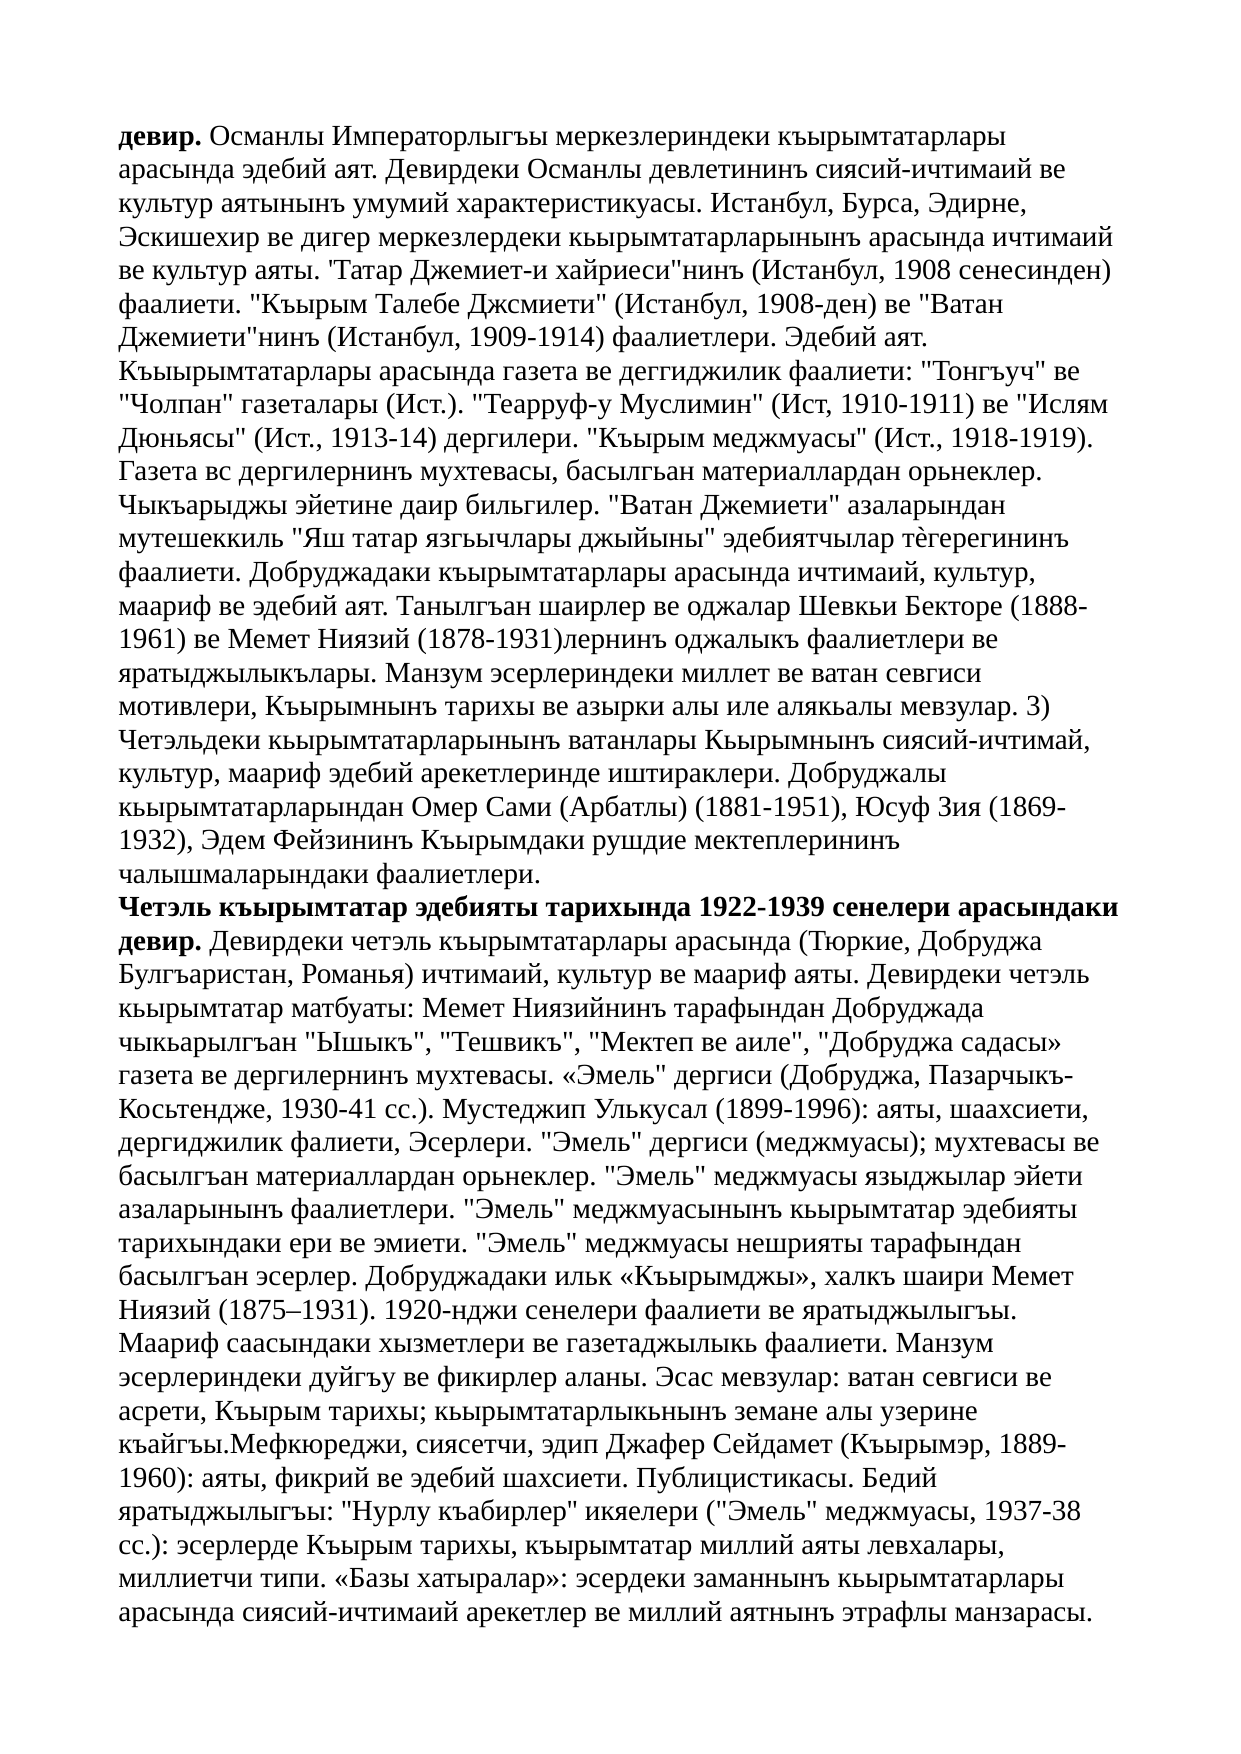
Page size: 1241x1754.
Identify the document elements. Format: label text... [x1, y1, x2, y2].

text девир. Османлы Императорлыгъы меркезлериндеки къырымтатарлары арасында эдебий аят. Девирдеки Османлы девлетининъ сиясий-ичтимаий ве культур аятынынъ умумий характеристикуасы. Истанбул, Бурса, Эдирне, Эскишехир ве дигер меркезлердеки кьырымтатарларынынъ арасында ичтимаий ве культур аяты. 'Татар Джемиет-и хайриеси"нинъ (Истанбул, 1908 сенесинден) фаалиети. "Къырым Талебе Джсмиети" (Истанбул, 1908-ден) ве "Ватан Джемиети"нинъ (Истанбул, 1909-1914) фаалиетлери. Эдебий аят. Къыырымтатарлары арасында газета ве деггиджилик фаалиети: "Тонгъуч" ве "Чолпан" газеталары (Ист.). "Теарруф-у Муслимин" (Ист, 1910-1911) ве "Ислям Дюньясы" (Ист., 1913-14) дергилери. "Къырым меджмуасы'' (Ист., 1918-1919). Газета вс дергилернинъ мухтевасы, басылгьан материаллардан орьнеклер. Чыкъарыджы эйетине даир бильгилер. "Ватан Джемиети" азаларындан мутешеккиль "Яш татар язгьычлары джыйыны" эдебиятчылар тѐгерегининъ фаалиети. Добруджадаки къырымтатарлары арасында ичтимаий, культур, маариф ве эдебий аят. Танылгъан шаирлер ве оджалар Шевкьи Бекторе (1888-1961) ве Мемет Ниязий (1878-1931)лернинъ оджалыкъ фаалиетлери ве яратыджылыкълары. Манзум эсерлериндеки миллет ве ватан севгиси мотивлери, Къырымнынъ тарихы ве азырки алы иле алякьалы мевзулар. 3) Четэльдеки кьырымтатарларынынъ ватанлары Кьырымнынъ сиясий-ичтимай, культур, маариф эдебий арекетлеринде иштираклери. Добруджалы кьырымтатарларындан Омер Сами (Арбатлы) (1881-1951), Юсуф Зия (1869-1932), Эдем Фейзининъ Къырымдаки рушдие мектеплерининъ чалышмаларындаки фаалиетлери. [118, 118, 1122, 889]
text Четэль къырымтатар эдебияты тарихында 1922-1939 сенелери арасындаки девир. Девирдеки четэль къырымтатарлары арасында (Тюркие, Добруджа Булгъаристан, Романья) ичтимаий, культур ве маариф аяты. Девирдеки четэль кьырымтатар матбуаты: Мемет Ниязийнинъ тарафындан Добруджада чыкьарылгъан "Ышыкъ", "Тешвикъ", "Мектеп ве аиле", "Добруджа садасы» газета ве дергилернинъ мухтевасы. «Эмель" дергиси (Добруджа, Пазарчыкъ-Косьтендже, 1930-41 сс.). Мустеджип Улькусал (1899-1996): аяты, шаахсиети, дергиджилик фалиети, Эсерлери. "Эмель" дергиси (меджмуасы); мухтевасы ве басылгъан материаллардан орьнеклер. "Эмель" меджмуасы языджылар эйети азаларынынъ фаалиетлери. "Эмель" меджмуасынынъ кьырымтатар эдебияты тарихындаки ери ве эмиети. "Эмель" меджмуасы нешрияты тарафындан басылгъан эсерлер. Добруджадаки ильк «Къырымджы», халкъ шаири Мемет Ниязий (1875–1931). 1920-нджи сенелери фаалиети ве яратыджылыгъы. Маариф саасындаки хызметлери ве газетаджылыкь фаалиети. Манзум эсерлериндеки дуйгъу ве фикирлер аланы. Эсас мевзулар: ватан севгиси ве асрети, Къырым тарихы; кьырымтатарлыкьнынъ земане алы узерине къайгъы.Мефкюреджи, сиясетчи, эдип Джафер Сейдамет (Къырымэр, 1889-1960): аяты, фикрий ве эдебий шахсиети. Публицистикасы. Бедий яратыджылыгъы: ''Нурлу къабирлер'' икяелери ("Эмель" меджмуасы, 1937-38 сс.): эсерлерде Къырым тарихы, къырымтатар миллий аяты левхалары, миллиетчи типи. «Базы хатыралар»: эсердеки заманнынъ кьырымтатарлары арасында сиясий-ичтимаий арекетлер ве миллий аятнынъ этрафлы манзарасы. [118, 889, 1122, 1627]
